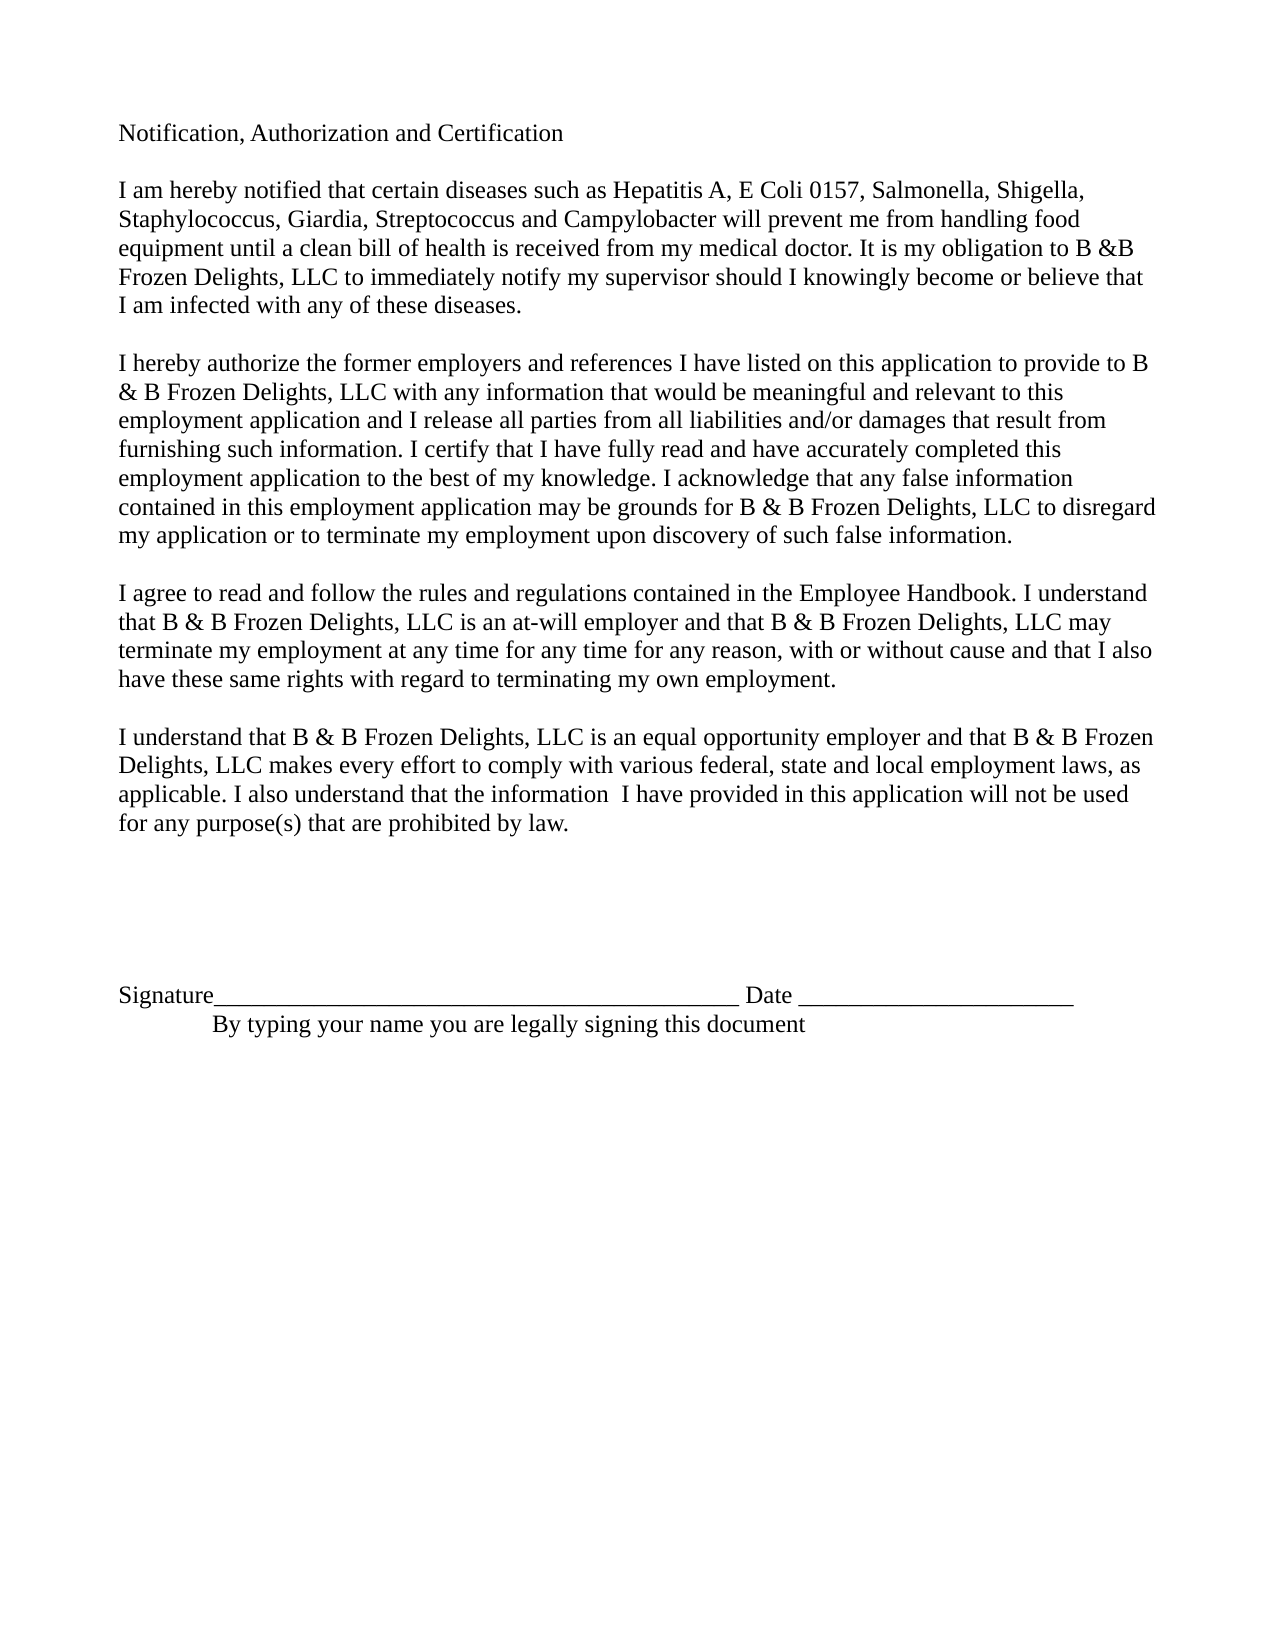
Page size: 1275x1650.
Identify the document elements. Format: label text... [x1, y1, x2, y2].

text Signature__________________________________________ Date ______________________ [118, 981, 1157, 1009]
text I am hereby notified that certain diseases such as Hepatitis A, E Coli 0157, Salmonella, Shigella, Staphylococcus, Giardia, Streptococcus and Campylobacter will prevent me from handling food equipment until a clean bill of health is received from my medical doctor. It is my obligation to B &B Frozen Delights, LLC to immediately notify my supervisor should I knowingly become or believe that I am infected with any of these diseases. [118, 176, 1157, 319]
text I hereby authorize the former employers and references I have listed on this application to provide to B & B Frozen Delights, LLC with any information that would be meaningful and relevant to this employment application and I release all parties from all liabilities and/or damages that result from furnishing such information. I certify that I have fully read and have accurately completed this employment application to the best of my knowledge. I acknowledge that any false information contained in this employment application may be grounds for B & B Frozen Delights, LLC to disregard my application or to terminate my employment upon discovery of such false information. [118, 348, 1157, 549]
text I agree to read and follow the rules and regulations contained in the Employee Handbook. I understand that B & B Frozen Delights, LLC is an at-will employer and that B & B Frozen Delights, LLC may terminate my employment at any time for any time for any reason, with or without cause and that I also have these same rights with regard to terminating my own employment. [118, 578, 1157, 693]
text By typing your name you are legally signing this document [118, 1009, 1157, 1038]
text Notification, Authorization and Certification [118, 118, 1157, 147]
text I understand that B & B Frozen Delights, LLC is an equal opportunity employer and that B & B Frozen Delights, LLC makes every effort to comply with various federal, state and local employment laws, as applicable. I also understand that the information I have provided in this application will not be used for any purpose(s) that are prohibited by law. [118, 722, 1157, 837]
